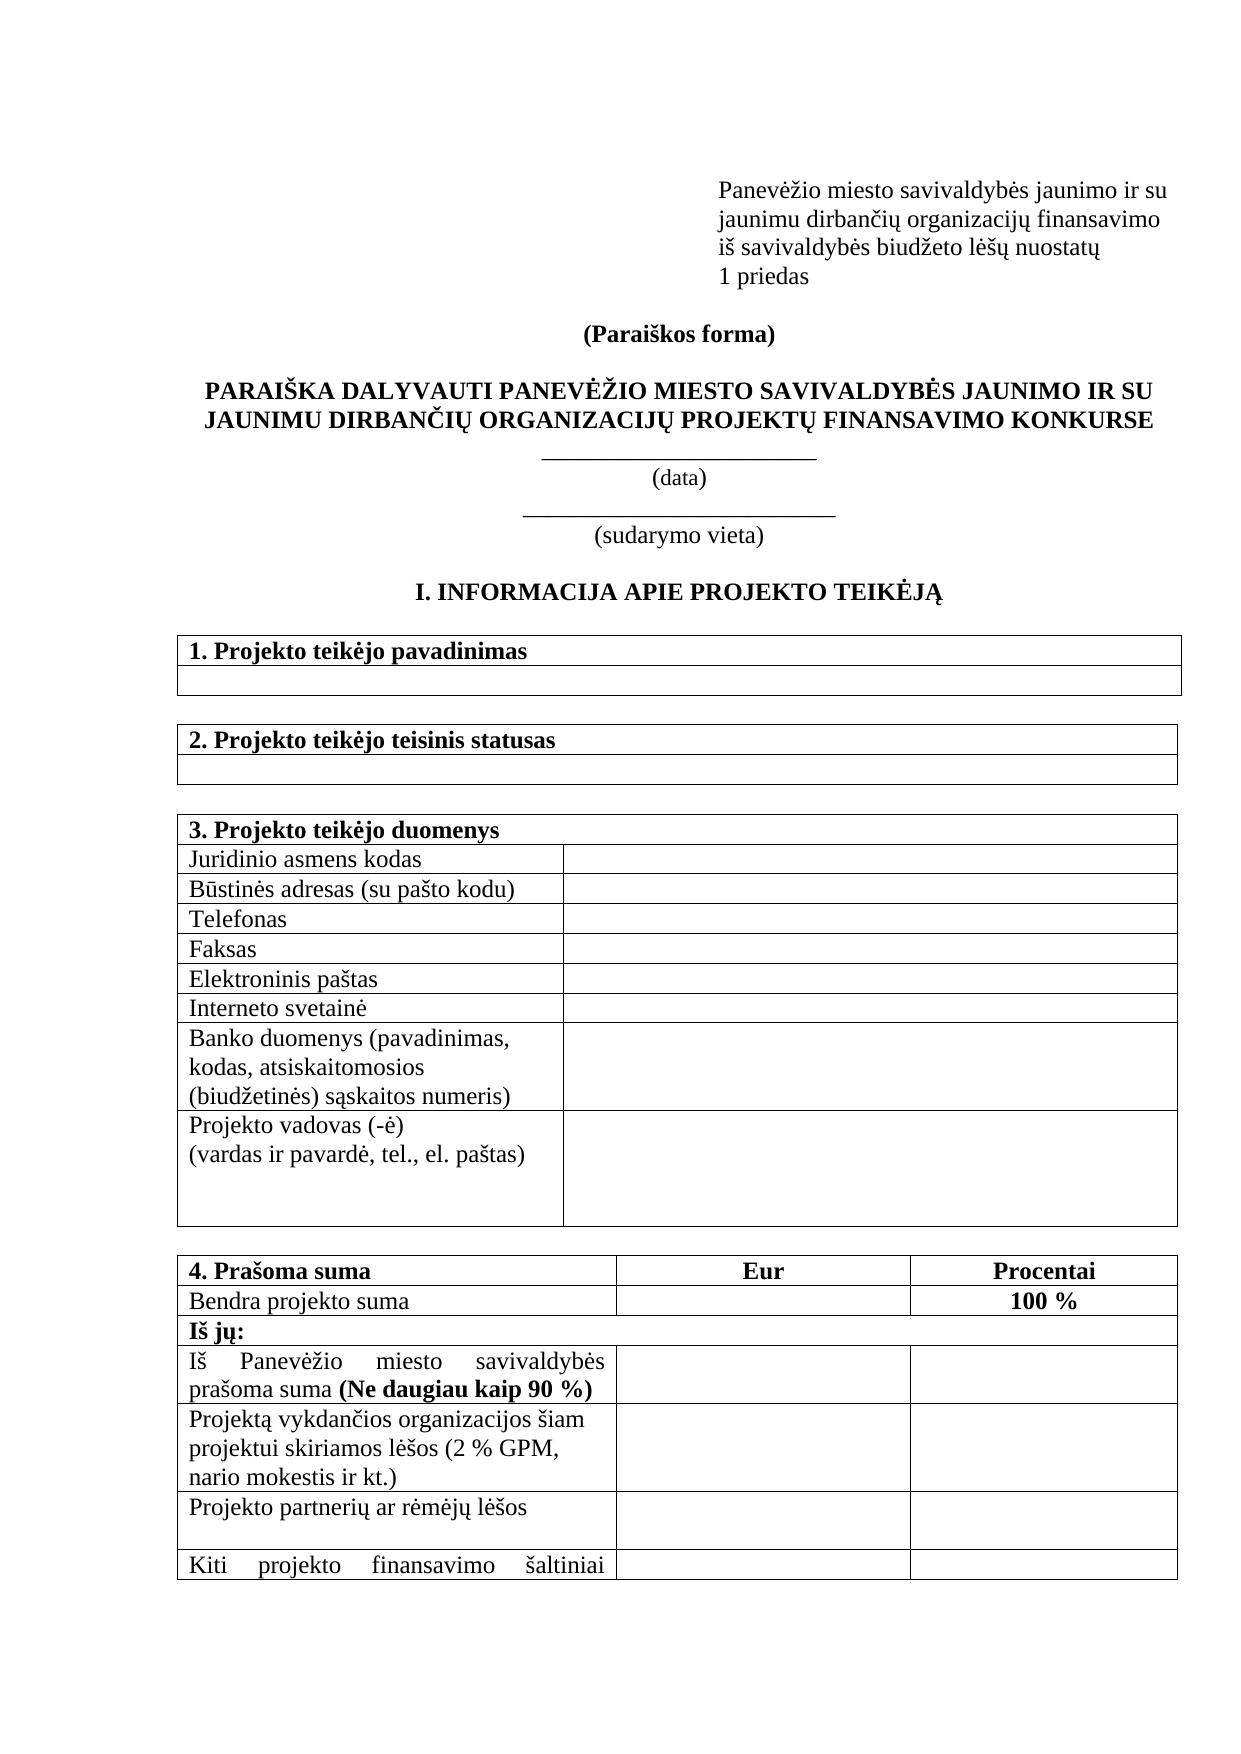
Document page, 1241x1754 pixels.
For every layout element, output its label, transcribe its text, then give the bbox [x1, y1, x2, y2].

table_cell [617, 1404, 910, 1491]
table_cell Bendra projekto suma [178, 1286, 616, 1315]
table_cell [564, 1111, 1177, 1226]
table_cell [617, 1550, 910, 1579]
table_cell [564, 904, 1177, 933]
text jaunimu dirbančių organizacijų finansavimo [718, 204, 1181, 232]
text (data) [177, 462, 1181, 491]
table_header 2. Projekto teikėjo teisinis statusas [178, 725, 1177, 754]
table_cell Būstinės adresas (su pašto kodu) [178, 874, 563, 903]
table_cell Kiti projekto finansavimo šaltiniai [178, 1550, 616, 1579]
text ______________________ [177, 434, 1181, 462]
table_cell [564, 994, 1177, 1022]
table_cell Elektroninis paštas [178, 964, 563, 992]
table_cell [911, 1492, 1177, 1549]
table_cell [617, 1492, 910, 1549]
text iš savivaldybės biudžeto lėšų nuostatų [718, 232, 1181, 261]
table_cell Telefonas [178, 904, 563, 933]
table_cell [564, 1023, 1177, 1109]
text PARAIŠKA DALYVAUTI PANEVĖŽIO MIESTO SAVIVALDYBĖS JAUNIMO IR SU JAUNIMU DIRBANČIŲ ORGANIZACIJŲ PROJEKTŲ FINANSAVIMO KONKURSE [177, 376, 1181, 434]
table_cell [178, 666, 1181, 694]
table_cell [911, 1346, 1177, 1403]
table_cell Interneto svetainė [178, 994, 563, 1022]
table_cell 100 % [911, 1286, 1177, 1315]
table_cell [911, 1404, 1177, 1491]
text 1 priedas [718, 261, 1181, 290]
table_cell Faksas [178, 934, 563, 963]
table_cell [564, 964, 1177, 992]
table_cell Projekto partnerių ar rėmėjų lėšos [178, 1492, 616, 1549]
table_cell [617, 1346, 910, 1403]
table_cell Projektą vykdančios organizacijos šiam projektui skiriamos lėšos (2 % GPM, nario mokestis ir kt.) [178, 1404, 616, 1491]
text I. INFORMACIJA APIE PROJEKTO TEIKĖJĄ [177, 577, 1181, 606]
table_cell [564, 845, 1177, 873]
table_cell [564, 874, 1177, 903]
table_cell [617, 1286, 910, 1315]
text _________________________ [177, 491, 1181, 520]
table_header 4. Prašoma suma [178, 1256, 616, 1285]
table_cell Iš Panevėžio miesto savivaldybės prašoma suma (Ne daugiau kaip 90 %) [178, 1346, 616, 1403]
table_cell [178, 755, 1177, 784]
table_cell Juridinio asmens kodas [178, 845, 563, 873]
text Panevėžio miesto savivaldybės jaunimo ir su [718, 175, 1181, 204]
table_header Procentai [911, 1256, 1177, 1285]
table_header 3. Projekto teikėjo duomenys [178, 815, 1177, 843]
table_header 1. Projekto teikėjo pavadinimas [178, 636, 1181, 665]
text (Paraiškos forma) [177, 319, 1181, 347]
text (sudarymo vieta) [177, 520, 1181, 549]
table_cell Projekto vadovas (-ė) (vardas ir pavardė, tel., el. paštas) [178, 1111, 563, 1226]
table_cell Banko duomenys (pavadinimas, kodas, atsiskaitomosios (biudžetinės) sąskaitos numeris) [178, 1023, 563, 1109]
table_cell [564, 934, 1177, 963]
table_cell Iš jų: [178, 1316, 1177, 1345]
table_header Eur [617, 1256, 910, 1285]
table_cell [911, 1550, 1177, 1579]
